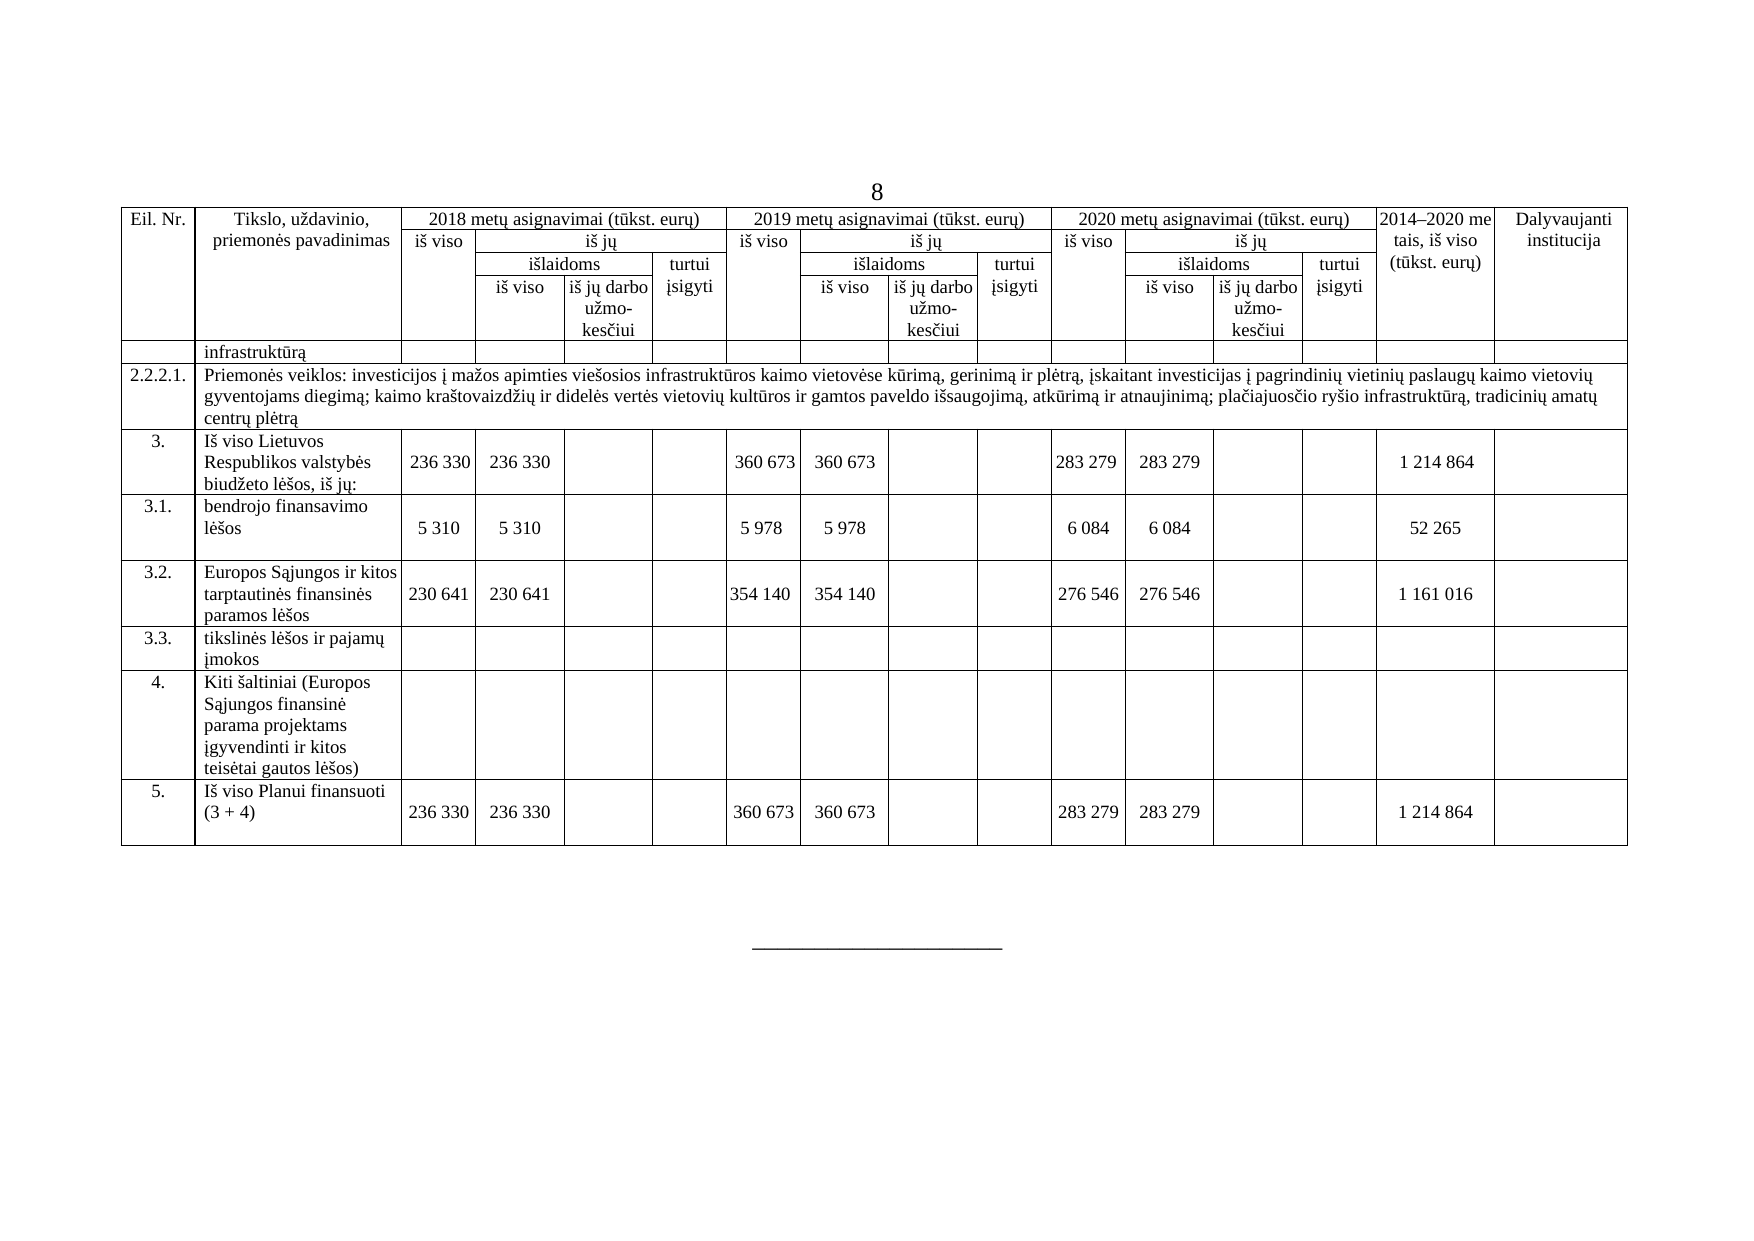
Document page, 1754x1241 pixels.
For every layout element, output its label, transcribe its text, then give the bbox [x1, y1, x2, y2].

table_cell iš viso [402, 230, 475, 340]
table_cell Iš viso Planui finansuoti (3 + 4) [196, 780, 401, 844]
table_cell turtui įsigyti [1303, 253, 1376, 340]
table_cell [1495, 561, 1627, 626]
table_cell [1495, 627, 1627, 670]
table_cell [1214, 561, 1302, 626]
table_cell [565, 627, 652, 670]
table_cell 6 084 [1052, 495, 1125, 560]
table_cell [653, 780, 726, 844]
table_cell 354 140 [727, 561, 800, 626]
table_cell 3.1. [122, 495, 194, 560]
table_cell 236 330 [402, 780, 475, 844]
table_cell 3.3. [122, 627, 194, 670]
table_cell Europos Sąjungos ir kitos tarptautinės finansinės paramos lėšos [196, 561, 401, 626]
table_cell 5 978 [801, 495, 888, 560]
table_cell [1052, 341, 1125, 363]
table_cell Priemonės veiklos: investicijos į mažos apimties viešosios infrastruktūros kaimo vietovėse kūrimą, gerinimą ir plėtrą, įskaitant investicijas į pagrindinių vietinių paslaugų kaimo vietovių gyventojams diegimą; kaimo kraštovaizdžių ir didelės vertės vietovių kultūros ir gamtos paveldo išsaugojimą, atkūrimą ir atnaujinimą; plačiajuosčio ryšio infrastruktūrą, tradicinių amatų centrų plėtrą [196, 364, 1627, 428]
table_cell iš jų [476, 230, 726, 252]
table_cell [653, 671, 726, 779]
table_header Tikslo, uždavinio, priemonės pavadinimas [196, 208, 401, 340]
table_cell [889, 780, 977, 844]
table_cell [1214, 430, 1302, 494]
table_cell 1 214 864 [1377, 430, 1494, 494]
table_header 2018 metų asignavimai (tūkst. eurų) [402, 208, 726, 229]
table_cell Iš viso Lietuvos Respublikos valstybės biudžeto lėšos, iš jų: [196, 430, 401, 494]
table_cell [978, 495, 1051, 560]
table_cell [1303, 430, 1376, 494]
table_cell [653, 627, 726, 670]
table_header 2019 metų asignavimai (tūkst. eurų) [727, 208, 1051, 229]
table_cell bendrojo finansavimo lėšos [196, 495, 401, 560]
table_cell 283 279 [1052, 780, 1125, 844]
table_cell [1214, 341, 1302, 363]
table_cell [1126, 341, 1213, 363]
table_cell [1303, 561, 1376, 626]
table_cell [978, 671, 1051, 779]
table_cell [1303, 495, 1376, 560]
table_cell [801, 671, 888, 779]
table_cell [978, 780, 1051, 844]
table_cell iš jų [1126, 230, 1376, 252]
table_cell [565, 430, 652, 494]
table_cell išlaidoms [476, 253, 652, 274]
table_cell iš viso [727, 230, 800, 340]
table_cell [1495, 671, 1627, 779]
table_cell 360 673 [801, 430, 888, 494]
table_cell [1495, 780, 1627, 844]
table_header Dalyvaujanti institucija [1495, 208, 1627, 340]
table_header 2020 metų asignavimai (tūkst. eurų) [1052, 208, 1376, 229]
table_cell [653, 341, 726, 363]
table_cell 1 214 864 [1377, 780, 1494, 844]
table_cell [1303, 627, 1376, 670]
table_cell [1377, 627, 1494, 670]
table_cell iš jų darbo užmo-kesčiui [889, 276, 977, 340]
table_cell [889, 430, 977, 494]
table_cell [402, 671, 475, 779]
table_cell 283 279 [1052, 430, 1125, 494]
table_cell [801, 341, 888, 363]
table_cell 5 978 [727, 495, 800, 560]
table_cell [1303, 671, 1376, 779]
table_cell 236 330 [476, 430, 564, 494]
table_cell [1377, 671, 1494, 779]
table_cell [889, 627, 977, 670]
table_cell infrastruktūrą [196, 341, 401, 363]
table_cell 2.2.2.1. [122, 364, 194, 428]
table_cell 1 161 016 [1377, 561, 1494, 626]
table_cell [565, 495, 652, 560]
table_cell 360 673 [727, 430, 800, 494]
table_cell išlaidoms [801, 253, 977, 274]
table_cell [1495, 341, 1627, 363]
table_cell 230 641 [476, 561, 564, 626]
table_cell iš viso [801, 276, 888, 340]
table_cell [653, 495, 726, 560]
table_cell [1495, 495, 1627, 560]
table_cell [1126, 627, 1213, 670]
table_cell [653, 561, 726, 626]
table_cell [1052, 627, 1125, 670]
table_cell [565, 671, 652, 779]
table_cell 5 310 [476, 495, 564, 560]
table_cell 360 673 [727, 780, 800, 844]
table_cell [889, 495, 977, 560]
table_cell [889, 561, 977, 626]
table_cell 52 265 [1377, 495, 1494, 560]
table_cell [727, 627, 800, 670]
table_cell iš viso [1052, 230, 1125, 340]
table_cell 5. [122, 780, 194, 844]
table_cell [476, 627, 564, 670]
table_cell 236 330 [402, 430, 475, 494]
table_cell [1214, 780, 1302, 844]
table_cell [978, 561, 1051, 626]
table_cell 5 310 [402, 495, 475, 560]
table_cell 283 279 [1126, 430, 1213, 494]
table_cell [122, 341, 194, 363]
table_cell 276 546 [1052, 561, 1125, 626]
table_cell iš jų [801, 230, 1051, 252]
table_cell [476, 341, 564, 363]
text –––––––––––––––––––– [118, 932, 1636, 961]
table_cell [727, 341, 800, 363]
table_cell tikslinės lėšos ir pajamų įmokos [196, 627, 401, 670]
table_cell [1214, 627, 1302, 670]
table_cell [1052, 671, 1125, 779]
table_cell [1214, 671, 1302, 779]
table_cell [889, 671, 977, 779]
table_cell [653, 430, 726, 494]
table_cell iš viso [1126, 276, 1213, 340]
table_cell [565, 780, 652, 844]
table_cell [978, 627, 1051, 670]
table_cell išlaidoms [1126, 253, 1302, 274]
table_cell [1214, 495, 1302, 560]
table_header 2014–2020 metais, iš viso (tūkst. eurų) [1377, 208, 1494, 340]
table_cell iš viso [476, 276, 564, 340]
table_cell 3. [122, 430, 194, 494]
table_cell [402, 341, 475, 363]
table_cell [1126, 671, 1213, 779]
table_cell 3.2. [122, 561, 194, 626]
table_cell [978, 430, 1051, 494]
table_cell [1495, 430, 1627, 494]
table_cell 6 084 [1126, 495, 1213, 560]
table_cell 236 330 [476, 780, 564, 844]
table_cell [889, 341, 977, 363]
table_cell 276 546 [1126, 561, 1213, 626]
table_cell Kiti šaltiniai (Europos Sąjungos finansinė parama projektams įgyvendinti ir kitos teisėtai gautos lėšos) [196, 671, 401, 779]
table_cell iš jų darbo užmo-kesčiui [565, 276, 652, 340]
table_cell turtui įsigyti [978, 253, 1051, 340]
table_cell [1303, 341, 1376, 363]
table_cell 4. [122, 671, 194, 779]
table_header Eil. Nr. [122, 208, 194, 340]
table_cell 283 279 [1126, 780, 1213, 844]
table_cell 230 641 [402, 561, 475, 626]
table_cell [565, 561, 652, 626]
table_cell iš jų darbo užmo-kesčiui [1214, 276, 1302, 340]
table_cell [1377, 341, 1494, 363]
table_cell [978, 341, 1051, 363]
table_cell [565, 341, 652, 363]
table_cell turtui įsigyti [653, 253, 726, 340]
table_cell [801, 627, 888, 670]
table_cell [1303, 780, 1376, 844]
table_cell [402, 627, 475, 670]
table_cell [727, 671, 800, 779]
table_cell 360 673 [801, 780, 888, 844]
table_cell [476, 671, 564, 779]
table_cell 354 140 [801, 561, 888, 626]
